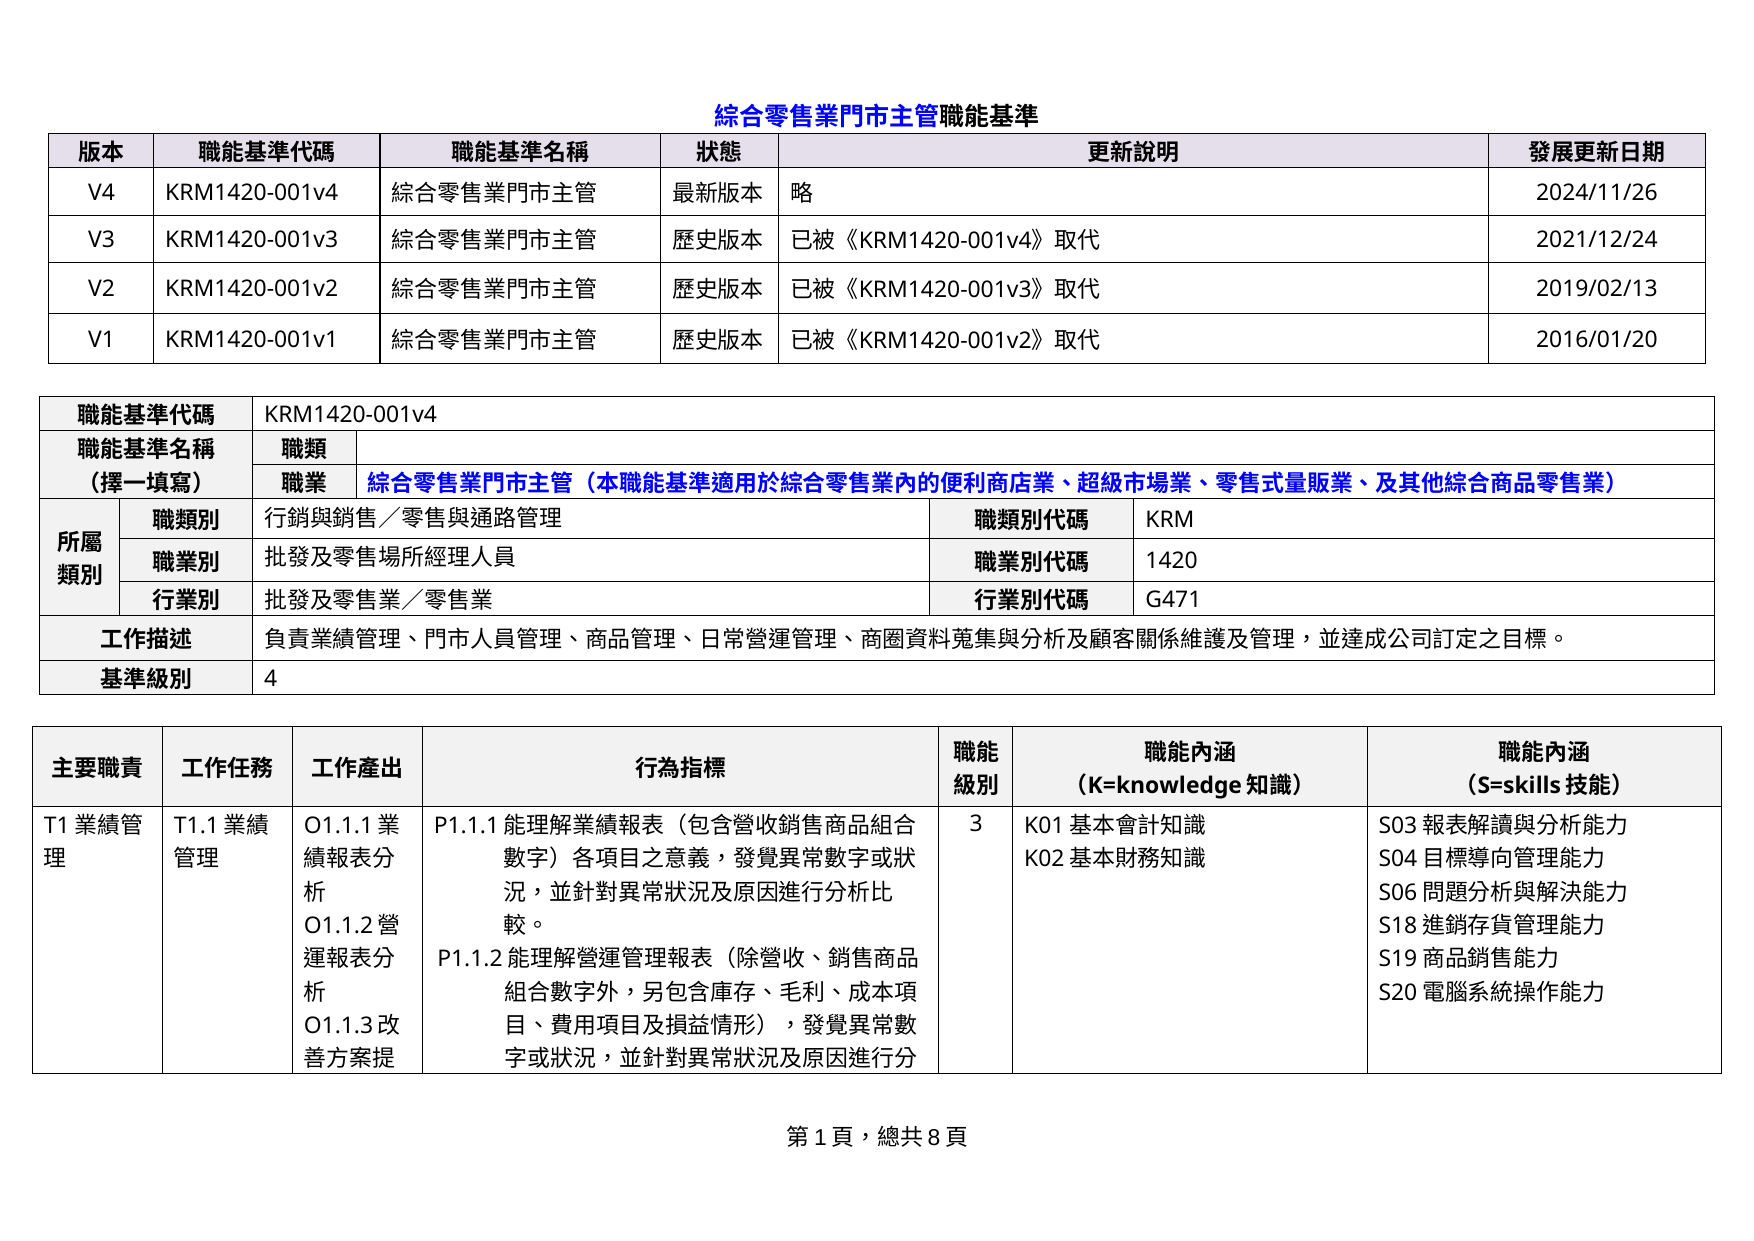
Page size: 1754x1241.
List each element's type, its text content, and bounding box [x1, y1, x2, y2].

table_cell 行銷與銷售／零售與通路管理 [253, 499, 929, 538]
table_header 職能基準代碼 [40, 397, 252, 430]
table_cell 職能基準名稱 （擇一填寫） [40, 431, 252, 498]
table_cell 最新版本 [661, 168, 778, 214]
table_cell K01基本會計知識 K02基本財務知識 [1013, 807, 1367, 1073]
table_header 工作任務 [163, 727, 292, 806]
table_cell 已被《KRM1420-001v4》取代 [779, 216, 1488, 262]
table_cell 行業別 [120, 582, 252, 615]
table_cell 職類 [253, 431, 356, 464]
table_header 職能內涵 （S=skills技能） [1368, 727, 1721, 806]
table_cell 工作描述 [40, 616, 252, 660]
table_header 職能級別 [939, 727, 1012, 806]
table_cell V2 [49, 263, 153, 312]
table_cell 職業別代碼 [930, 539, 1133, 581]
table_cell 歷史版本 [661, 216, 778, 262]
table_cell 所屬類別 [40, 499, 119, 615]
table_header 工作產出 [293, 727, 422, 806]
table_cell 4 [253, 661, 1714, 694]
table_cell P1.1.1能理解業績報表（包含營收銷售商品組合數字）各項目之意義，發覺異常數字或狀況，並針對異常狀況及原因進行分析比較。 P1.1.2能理解營運管理報表（除營收、銷售商品組合數字外，另包含庫存、毛利、成本項目、費用項目及損益情形），發覺異常數字或狀況，並針對異常狀況及原因進行分 [423, 807, 938, 1073]
table_cell 歷史版本 [661, 314, 778, 363]
table_cell 1420 [1134, 539, 1714, 581]
table_cell 負責業績管理、門市人員管理、商品管理、日常營運管理、商圈資料蒐集與分析及顧客關係維護及管理，並達成公司訂定之目標。 [253, 616, 1714, 660]
table_cell O1.1.1業績報表分析 O1.1.2營運報表分析 O1.1.3改善方案提 [293, 807, 422, 1073]
table_cell G471 [1134, 582, 1714, 615]
table_cell 已被《KRM1420-001v3》取代 [779, 263, 1488, 312]
table_cell 批發及零售業／零售業 [253, 582, 929, 615]
table_header KRM1420-001v4 [253, 397, 1714, 430]
table_cell 綜合零售業門市主管（本職能基準適用於綜合零售業內的便利商店業、超級市場業、零售式量販業、及其他綜合商品零售業） [357, 465, 1714, 498]
table_header 職能基準代碼 [154, 134, 379, 167]
table_cell 職類別代碼 [930, 499, 1133, 538]
table_cell KRM1420-001v2 [154, 263, 379, 312]
table_cell 已被《KRM1420-001v2》取代 [779, 314, 1488, 363]
table_cell T1.1業績管理 [163, 807, 292, 1073]
table_cell 行業別代碼 [930, 582, 1133, 615]
table_cell 2024/11/26 [1489, 168, 1705, 214]
table_cell KRM1420-001v3 [154, 216, 379, 262]
table_cell 基準級別 [40, 661, 252, 694]
table_cell 2016/01/20 [1489, 314, 1705, 363]
table_cell 綜合零售業門市主管 [381, 314, 660, 363]
table_header 狀態 [661, 134, 778, 167]
table_cell 職業別 [120, 539, 252, 581]
table_cell KRM [1134, 499, 1714, 538]
table_cell 綜合零售業門市主管 [381, 263, 660, 312]
table_header 更新說明 [779, 134, 1488, 167]
table_cell 3 [939, 807, 1012, 1073]
table_cell V3 [49, 216, 153, 262]
table_cell 綜合零售業門市主管 [381, 168, 660, 214]
table_cell 2019/02/13 [1489, 263, 1705, 312]
table_cell V4 [49, 168, 153, 214]
table_header 主要職責 [33, 727, 162, 806]
table_cell 職業 [253, 465, 356, 498]
table_cell S03報表解讀與分析能力 S04目標導向管理能力 S06問題分析與解決能力 S18進銷存貨管理能力 S19商品銷售能力 S20電腦系統操作能力 [1368, 807, 1721, 1073]
table_cell 2021/12/24 [1489, 216, 1705, 262]
table_cell V1 [49, 314, 153, 363]
table_cell 歷史版本 [661, 263, 778, 312]
table_header 版本 [49, 134, 153, 167]
table_header 行為指標 [423, 727, 938, 806]
table_cell [357, 431, 1714, 464]
text 綜合零售業門市主管職能基準 [118, 97, 1636, 133]
table_header 發展更新日期 [1489, 134, 1705, 167]
table_header 職能內涵 （K=knowledge知識） [1013, 727, 1367, 806]
table_header 職能基準名稱 [381, 134, 660, 167]
table_cell 綜合零售業門市主管 [381, 216, 660, 262]
table_cell 略 [779, 168, 1488, 214]
table_cell KRM1420-001v1 [154, 314, 379, 363]
table_cell T1業績管理 [33, 807, 162, 1073]
table_cell KRM1420-001v4 [154, 168, 379, 214]
table_cell 職類別 [120, 499, 252, 538]
table_cell 批發及零售場所經理人員 [253, 539, 929, 581]
